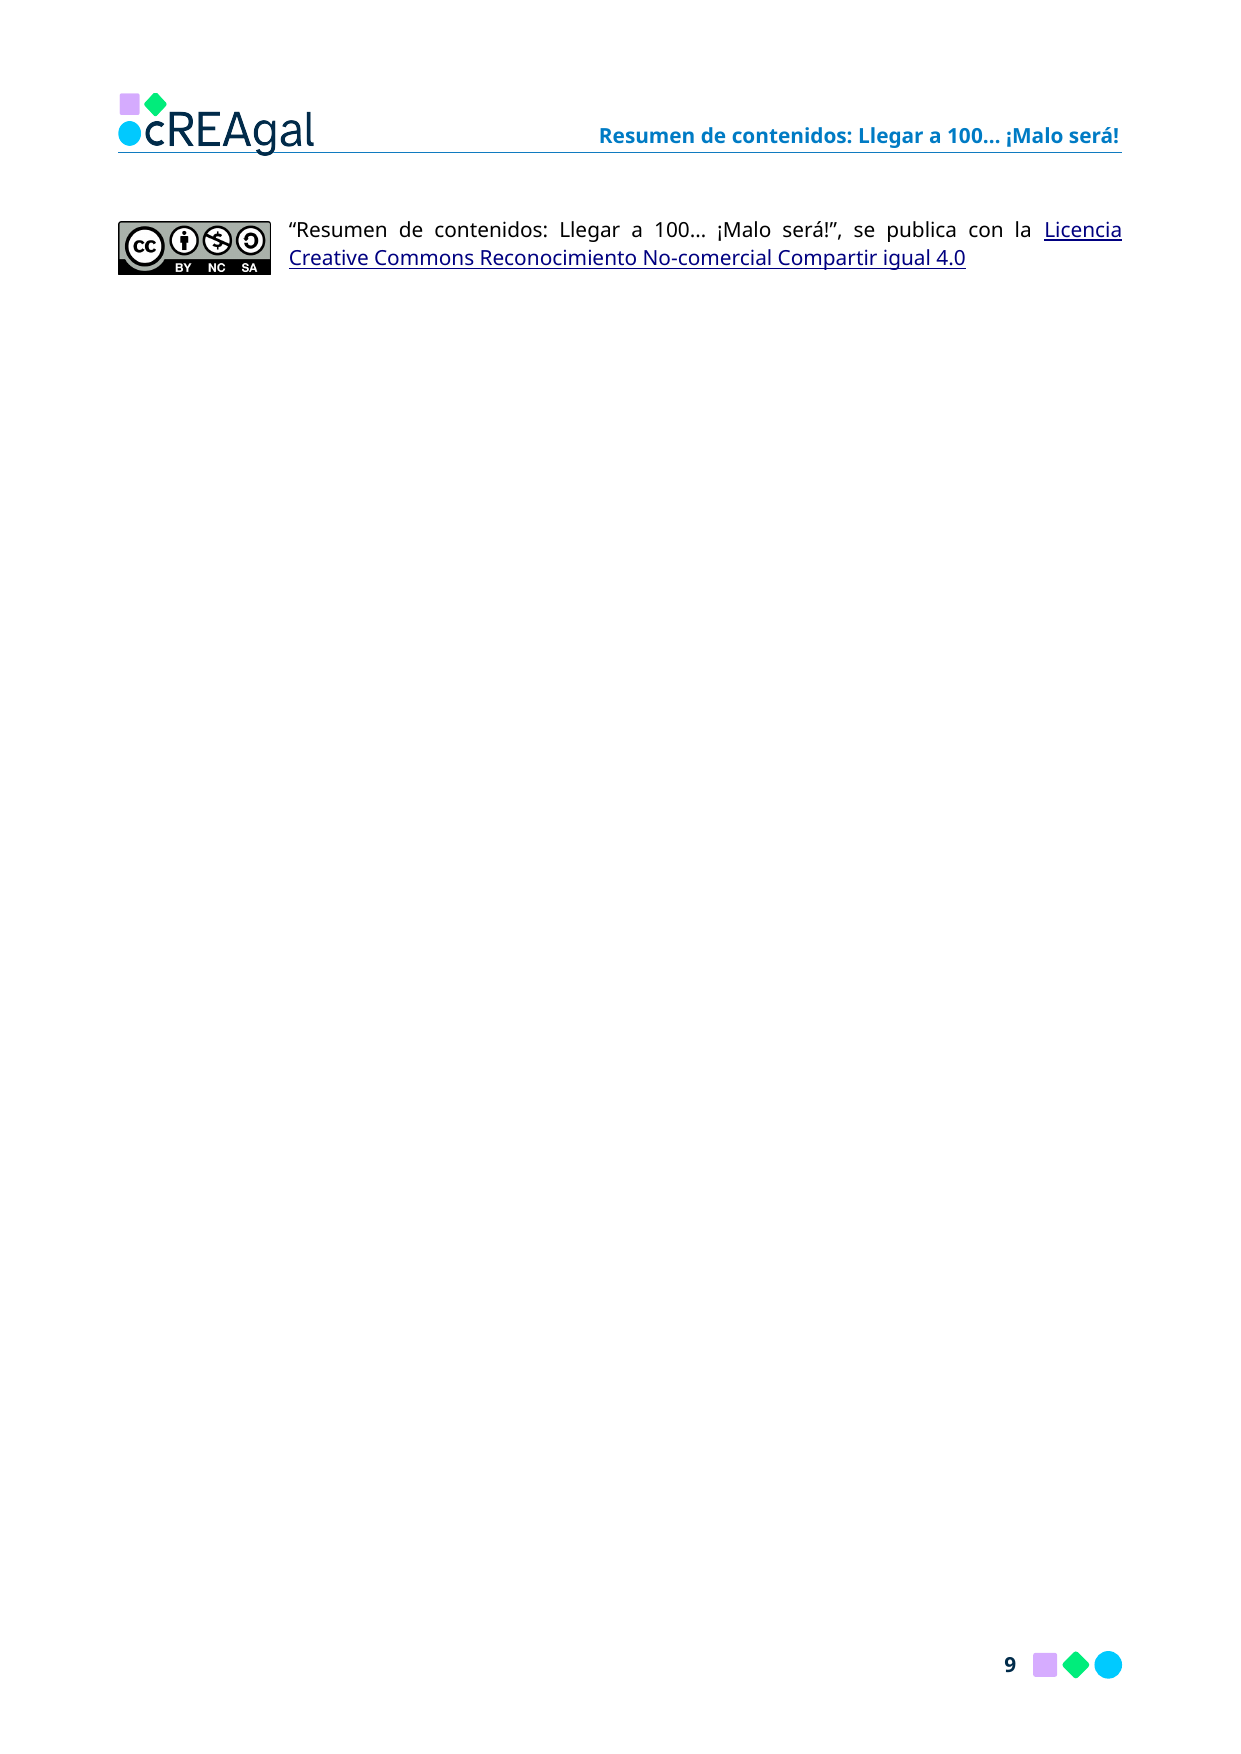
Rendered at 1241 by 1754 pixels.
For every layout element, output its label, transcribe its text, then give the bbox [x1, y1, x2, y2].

picture [118, 221, 271, 275]
text “Resumen de contenidos: Llegar a 100… ¡Malo será!”, se publica con la Licencia Creative Commons Reconocimiento No-comercial Compartir igual 4.0 [118, 215, 1122, 272]
picture [118, 93, 314, 156]
